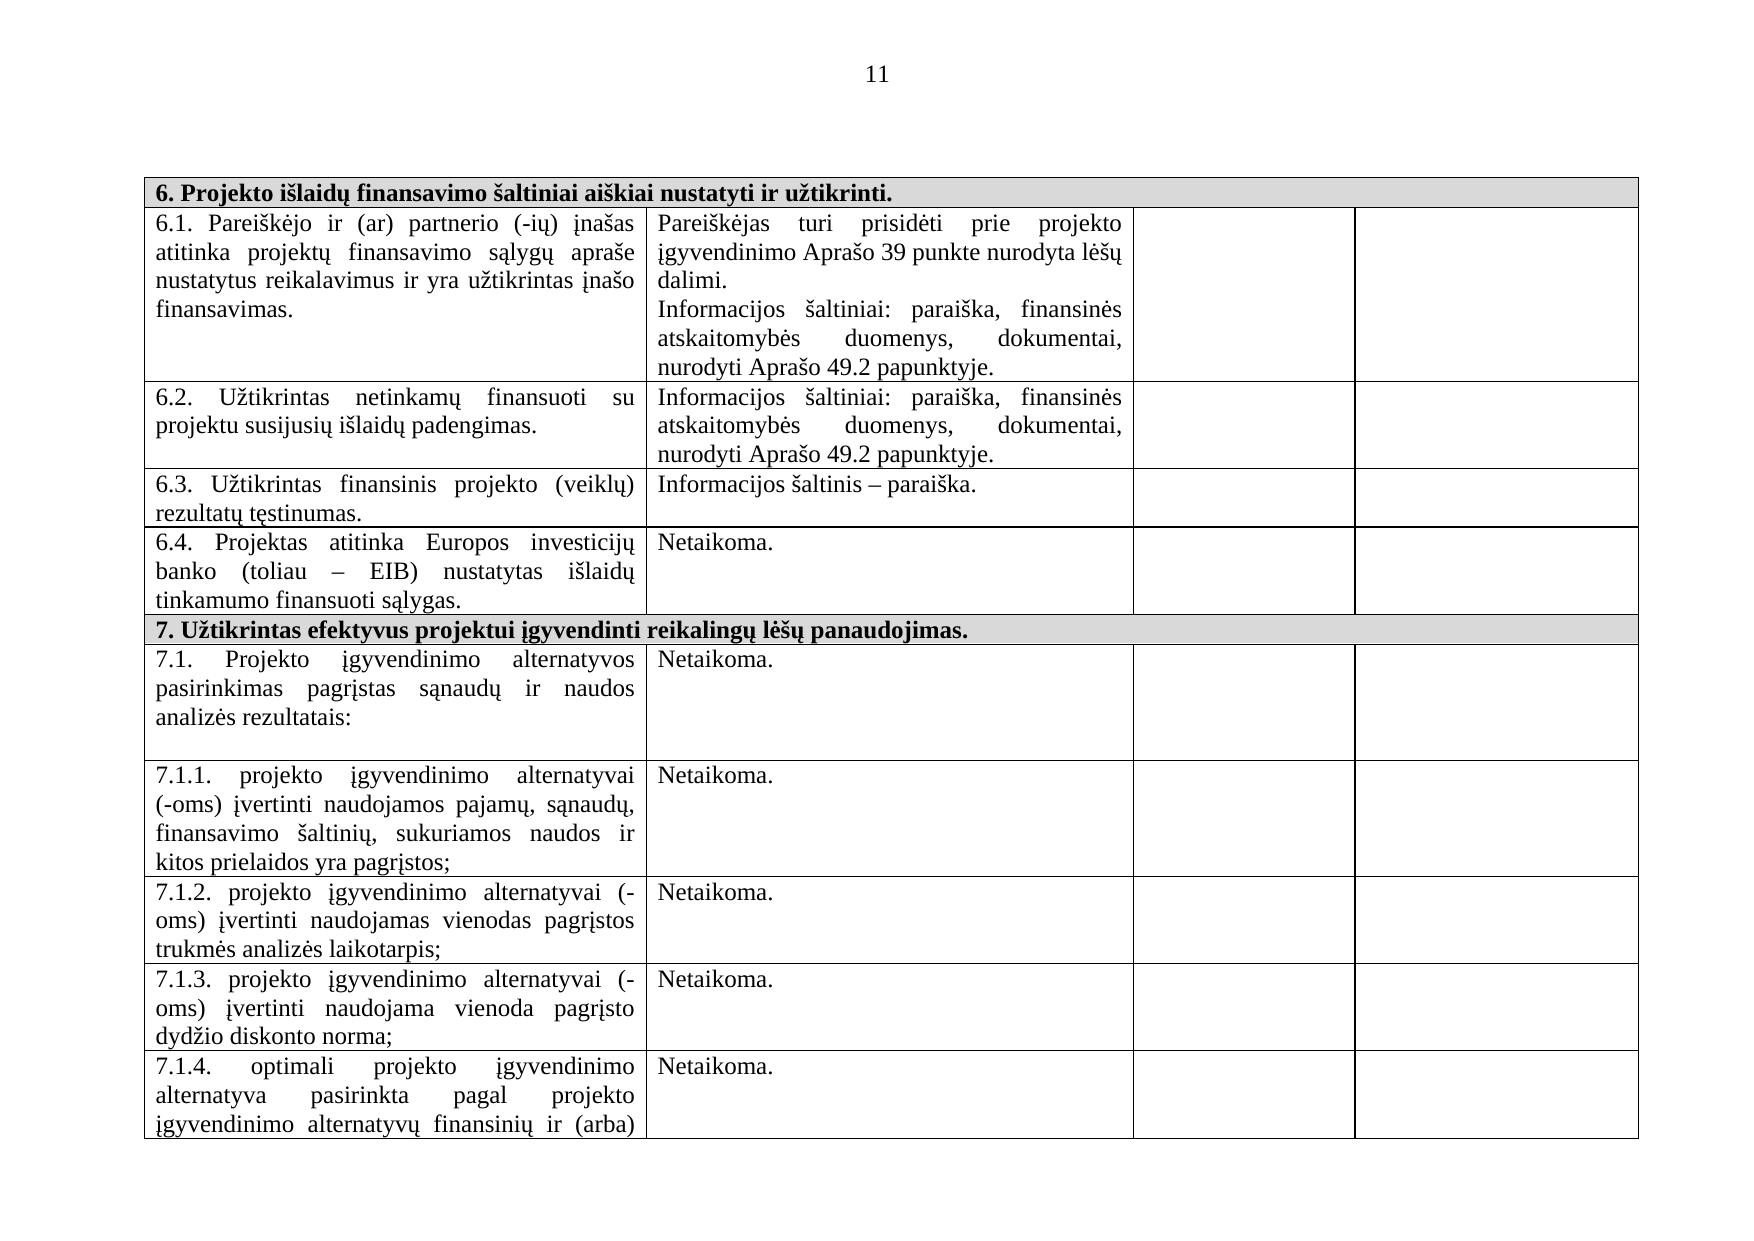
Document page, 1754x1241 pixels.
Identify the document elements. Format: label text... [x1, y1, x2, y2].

table_cell 6.4. Projektas atitinka Europos investicijų banko (toliau – EIB) nustatytas išlaidų tinkamumo finansuoti sąlygas. [145, 528, 646, 614]
table_cell [1356, 761, 1638, 876]
table_cell Netaikoma. [647, 1051, 1133, 1137]
table_cell 6.2. Užtikrintas netinkamų finansuoti su projektu susijusių išlaidų padengimas. [145, 382, 646, 468]
table_cell Informacijos šaltiniai: paraiška, finansinės atskaitomybės duomenys, dokumentai, nurodyti Aprašo 49.2 papunktyje. [647, 382, 1133, 468]
table_cell 6.3. Užtikrintas finansinis projekto (veiklų) rezultatų tęstinumas. [145, 469, 646, 526]
table_cell Pareiškėjas turi prisidėti prie projekto įgyvendinimo Aprašo 39 punkte nurodyta lėšų dalimi. Informacijos šaltiniai: paraiška, finansinės atskaitomybės duomenys, dokumentai, nurodyti Aprašo 49.2 papunktyje. [647, 208, 1133, 381]
table_cell [1356, 469, 1638, 526]
table_cell [1356, 645, 1638, 759]
table_cell [1134, 761, 1354, 876]
table_cell 6. Projekto išlaidų finansavimo šaltiniai aiškiai nustatyti ir užtikrinti. [145, 178, 1638, 207]
table_cell Informacijos šaltinis – paraiška. [647, 469, 1133, 526]
table_cell [1356, 877, 1638, 963]
table_cell [1134, 382, 1354, 468]
table_cell [1134, 528, 1354, 614]
table_cell [1134, 208, 1354, 381]
table_cell [1134, 1051, 1354, 1137]
table_cell 7.1.4. optimali projekto įgyvendinimo alternatyva pasirinkta pagal projekto įgyvendinimo alternatyvų finansinių ir (arba) [145, 1051, 646, 1137]
table_cell [1134, 469, 1354, 526]
table_cell 7.1. Projekto įgyvendinimo alternatyvos pasirinkimas pagrįstas sąnaudų ir naudos analizės rezultatais: [145, 645, 646, 759]
table_cell Netaikoma. [647, 877, 1133, 963]
table_cell [1356, 964, 1638, 1050]
table_cell Netaikoma. [647, 964, 1133, 1050]
table_cell [1134, 964, 1354, 1050]
table_cell [1356, 208, 1638, 381]
table_cell [1356, 382, 1638, 468]
table_cell Netaikoma. [647, 645, 1133, 759]
table_cell Netaikoma. [647, 528, 1133, 614]
table_cell Netaikoma. [647, 761, 1133, 876]
table_cell [1356, 1051, 1638, 1137]
table_cell 6.1. Pareiškėjo ir (ar) partnerio (-ių) įnašas atitinka projektų finansavimo sąlygų apraše nustatytus reikalavimus ir yra užtikrintas įnašo finansavimas. [145, 208, 646, 381]
table_cell 7.1.1. projekto įgyvendinimo alternatyvai (-oms) įvertinti naudojamos pajamų, sąnaudų, finansavimo šaltinių, sukuriamos naudos ir kitos prielaidos yra pagrįstos; [145, 761, 646, 876]
table_cell [1356, 528, 1638, 614]
table_cell [1134, 877, 1354, 963]
table_cell 7. Užtikrintas efektyvus projektui įgyvendinti reikalingų lėšų panaudojimas. [145, 615, 1638, 643]
table_cell 7.1.3. projekto įgyvendinimo alternatyvai (-oms) įvertinti naudojama vienoda pagrįsto dydžio diskonto norma; [145, 964, 646, 1050]
table_cell 7.1.2. projekto įgyvendinimo alternatyvai (-oms) įvertinti naudojamas vienodas pagrįstos trukmės analizės laikotarpis; [145, 877, 646, 963]
table_cell [1134, 645, 1354, 759]
